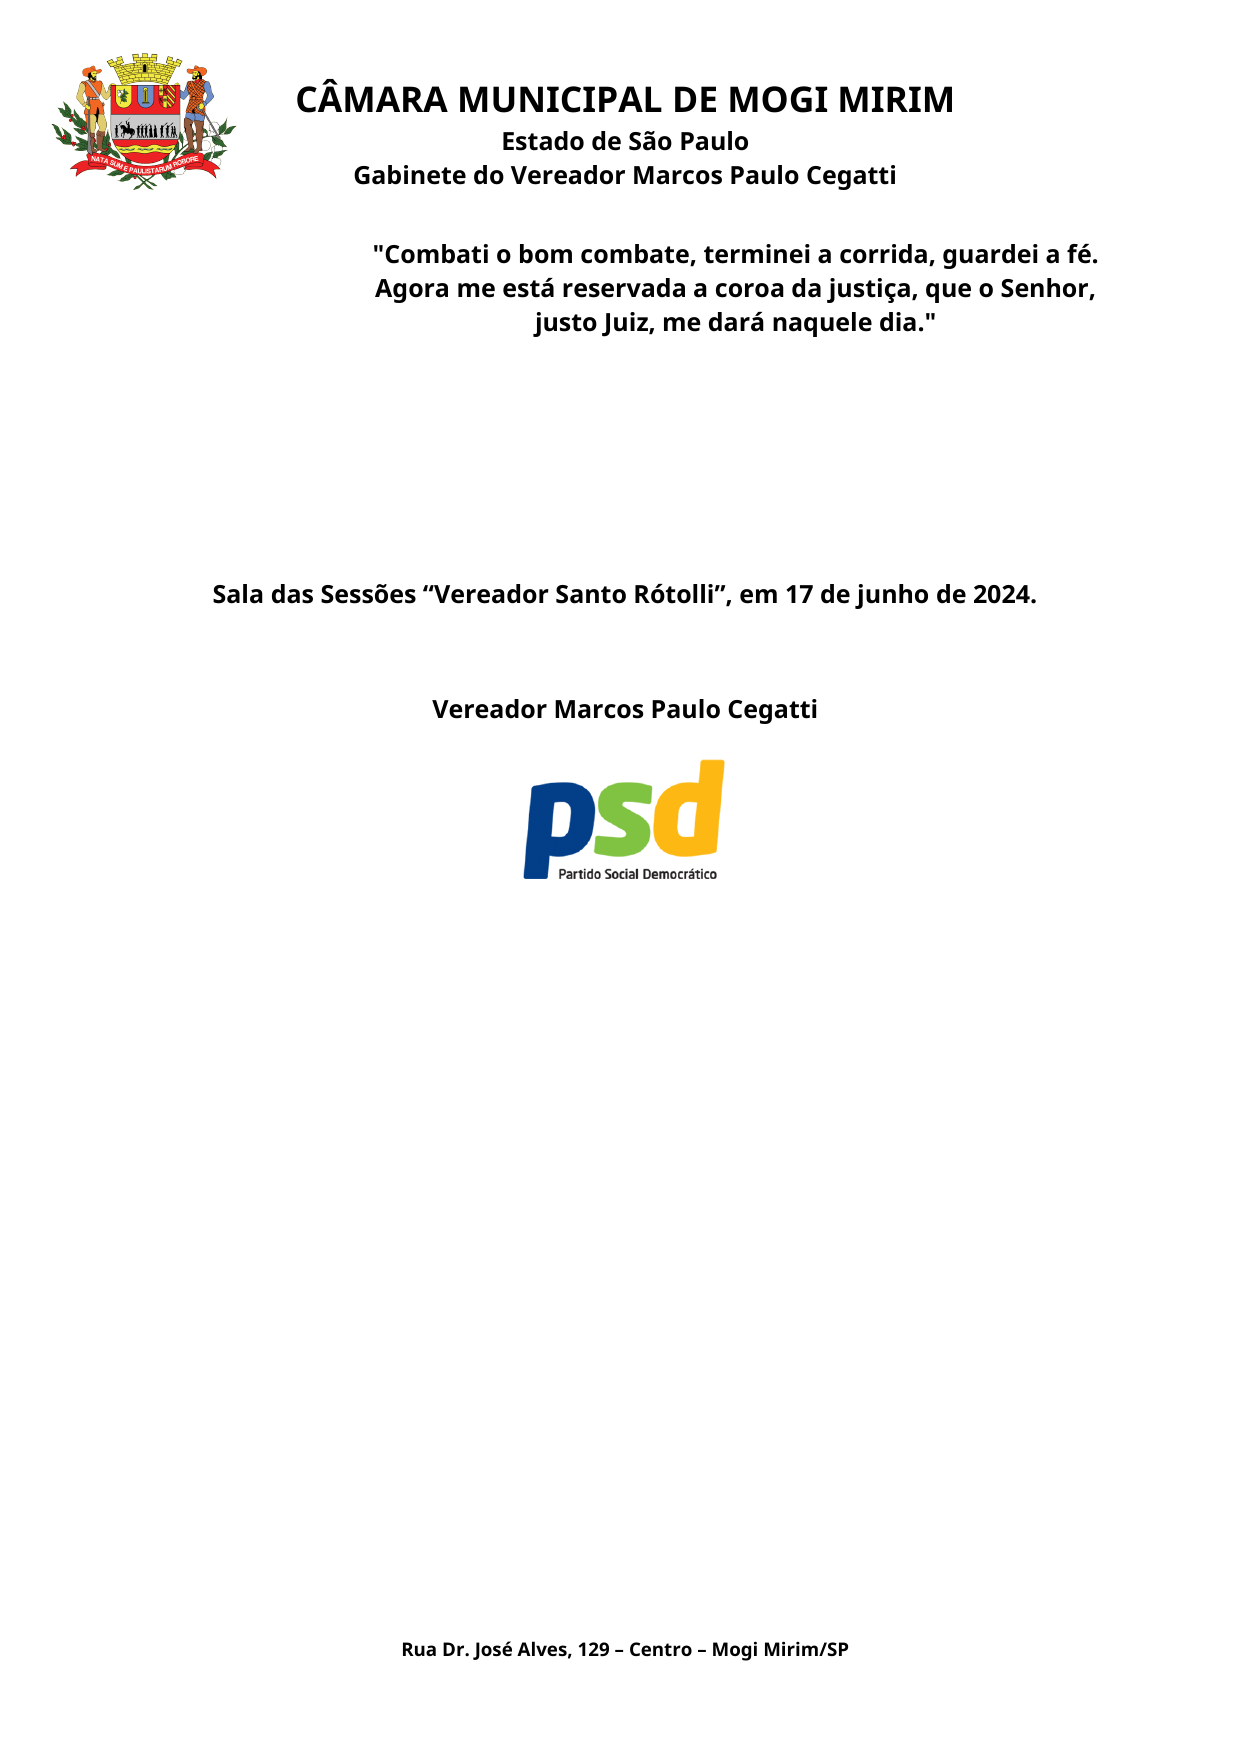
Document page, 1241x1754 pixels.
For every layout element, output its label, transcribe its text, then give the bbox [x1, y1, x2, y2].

picture [523, 759, 727, 879]
text "Combati o bom combate, terminei a corrida, guardei a fé. Agora me está reservada a coroa da justiça, que o Senhor, justo Juiz, me dará naquele dia." [369, 236, 1103, 338]
text Vereador Marcos Paulo Cegatti [148, 691, 1103, 725]
text Sala das Sessões “Vereador Santo Rótolli”, em 17 de junho de 2024. [148, 577, 1103, 611]
picture [28, 41, 258, 202]
